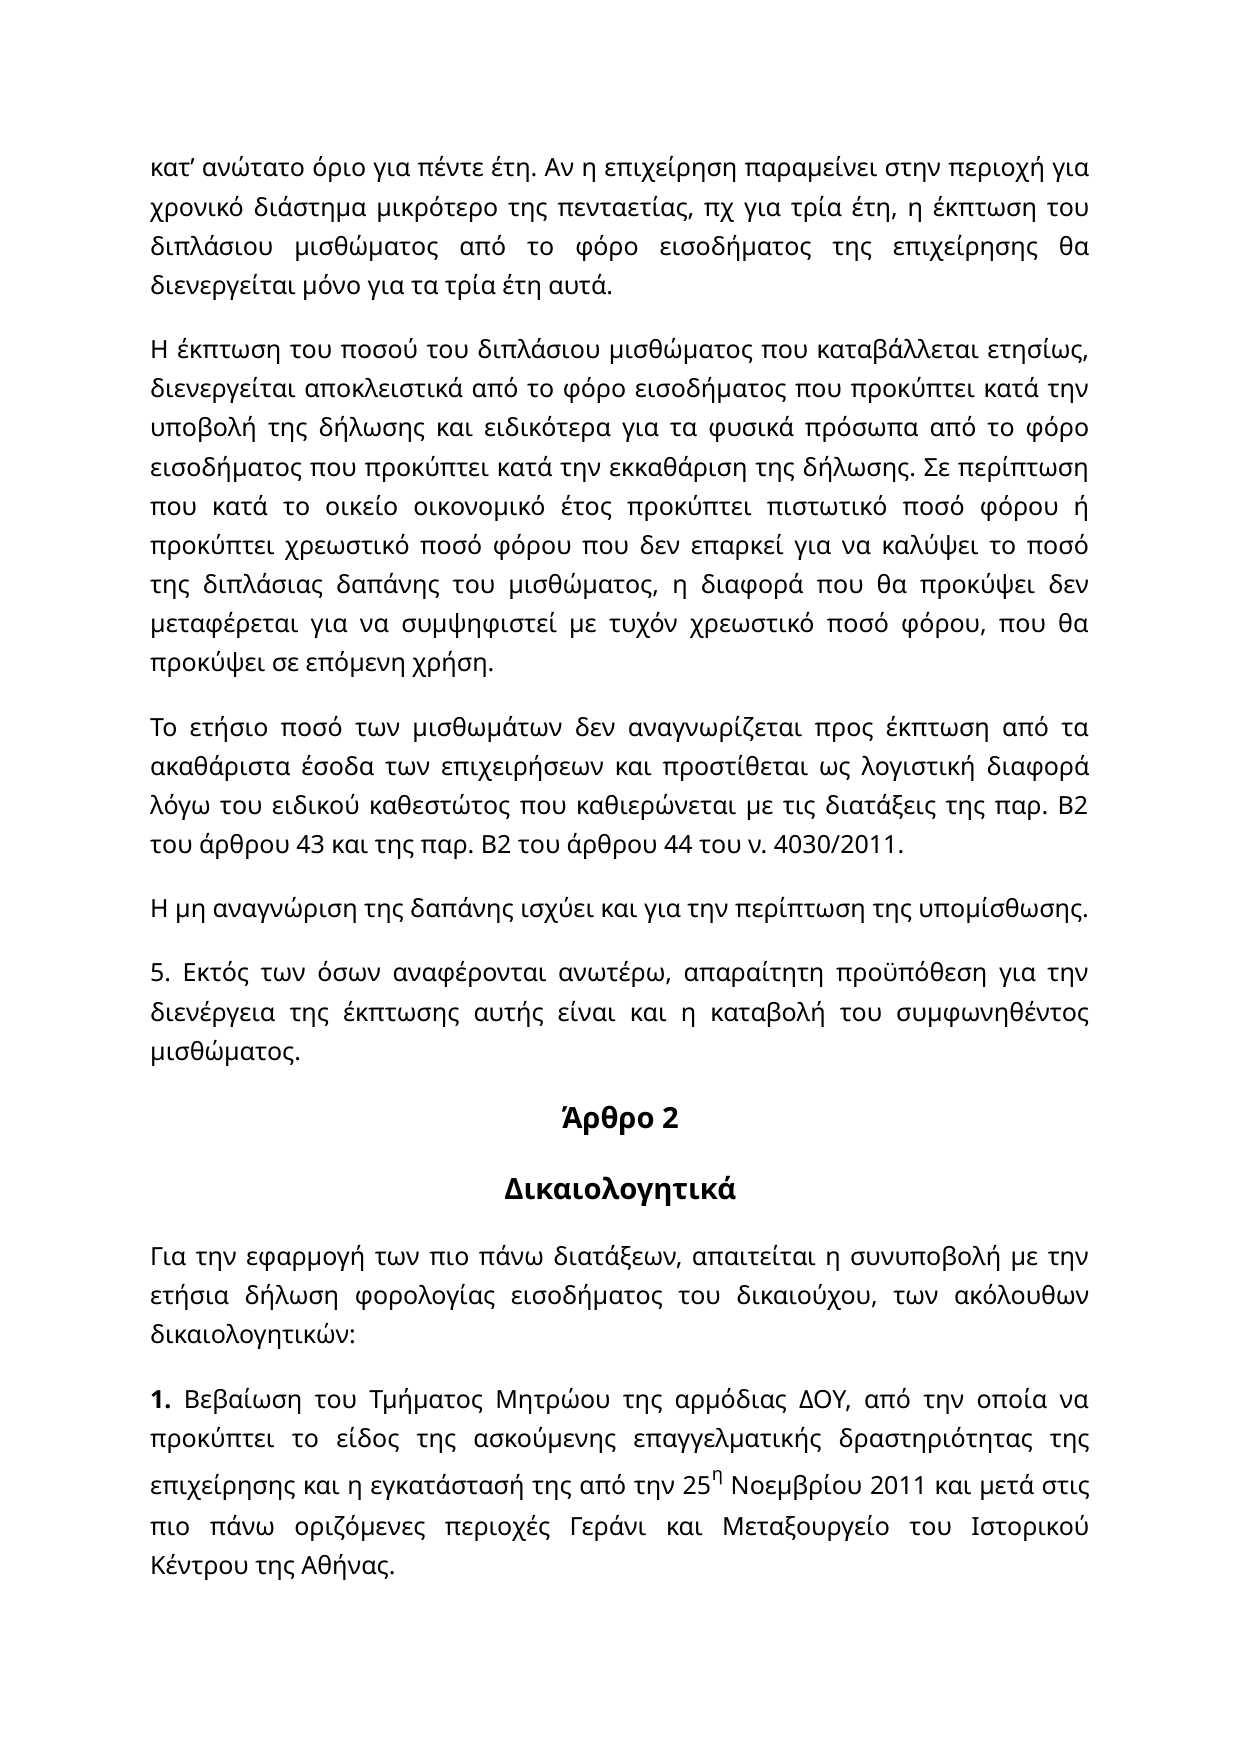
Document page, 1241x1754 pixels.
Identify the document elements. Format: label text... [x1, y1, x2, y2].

text Η μη αναγνώριση της δαπάνης ισχύει και για την περίπτωση της υπομίσθωσης. [150, 891, 1090, 925]
text 4. Η έκπτωση αυτή διενεργείται ετησίως, εφόσον η επιχείρηση εγκαθίσταται στις εν λόγω περιοχές από την 25η Νοεμβρίου 2011 και μετά και για όσο χρόνο η επιχείρηση παραμένει εκεί. Επίσης ορίζεται ότι η έκπτωση αυτή διενεργείται κατ’ ανώτατο όριο για πέντε έτη. Αν η επιχείρηση παραμείνει στην περιοχή για χρονικό διάστημα μικρότερο της πενταετίας, πχ για τρία έτη, η έκπτωση του διπλάσιου μισθώματος από το φόρο εισοδήματος της επιχείρησης θα διενεργείται μόνο για τα τρία έτη αυτά. [150, 150, 1090, 302]
text Για την εφαρμογή των πιο πάνω διατάξεων, απαιτείται η συνυποβολή με την ετήσια δήλωση φορολογίας εισοδήματος του δικαιούχου, των ακόλουθων δικαιολογητικών: [150, 1239, 1090, 1351]
subtitle Άρθρο 2 [150, 1097, 1090, 1137]
subtitle Δικαιολογητικά [150, 1168, 1090, 1208]
text Το ετήσιο ποσό των μισθωμάτων δεν αναγνωρίζεται προς έκπτωση από τα ακαθάριστα έσοδα των επιχειρήσεων και προστίθεται ως λογιστική διαφορά λόγω του ειδικού καθεστώτος που καθιερώνεται με τις διατάξεις της παρ. Β2 του άρθρου 43 και της παρ. Β2 του άρθρου 44 του ν. 4030/2011. [150, 709, 1090, 861]
text 1. Βεβαίωση του Τμήματος Μητρώου της αρμόδιας ΔΟΥ, από την οποία να προκύπτει το είδος της ασκούμενης επαγγελματικής δραστηριότητας της επιχείρησης και η εγκατάστασή της από την 25η Νοεμβρίου 2011 και μετά στις πιο πάνω οριζόμενες περιοχές Γεράνι και Μεταξουργείο του Ιστορικού Κέντρου της Αθήνας. [150, 1381, 1090, 1582]
text Η έκπτωση του ποσού του διπλάσιου μισθώματος που καταβάλλεται ετησίως, διενεργείται αποκλειστικά από το φόρο εισοδήματος που προκύπτει κατά την υποβολή της δήλωσης και ειδικότερα για τα φυσικά πρόσωπα από το φόρο εισοδήματος που προκύπτει κατά την εκκαθάριση της δήλωσης. Σε περίπτωση που κατά το οικείο οικονομικό έτος προκύπτει πιστωτικό ποσό φόρου ή προκύπτει χρεωστικό ποσό φόρου που δεν επαρκεί για να καλύψει το ποσό της διπλάσιας δαπάνης του μισθώματος, η διαφορά που θα προκύψει δεν μεταφέρεται για να συμψηφιστεί με τυχόν χρεωστικό ποσό φόρου, που θα προκύψει σε επόμενη χρήση. [150, 332, 1090, 679]
text 5. Εκτός των όσων αναφέρονται ανωτέρω, απαραίτητη προϋπόθεση για την διενέργεια της έκπτωσης αυτής είναι και η καταβολή του συμφωνηθέντος μισθώματος. [150, 955, 1090, 1067]
